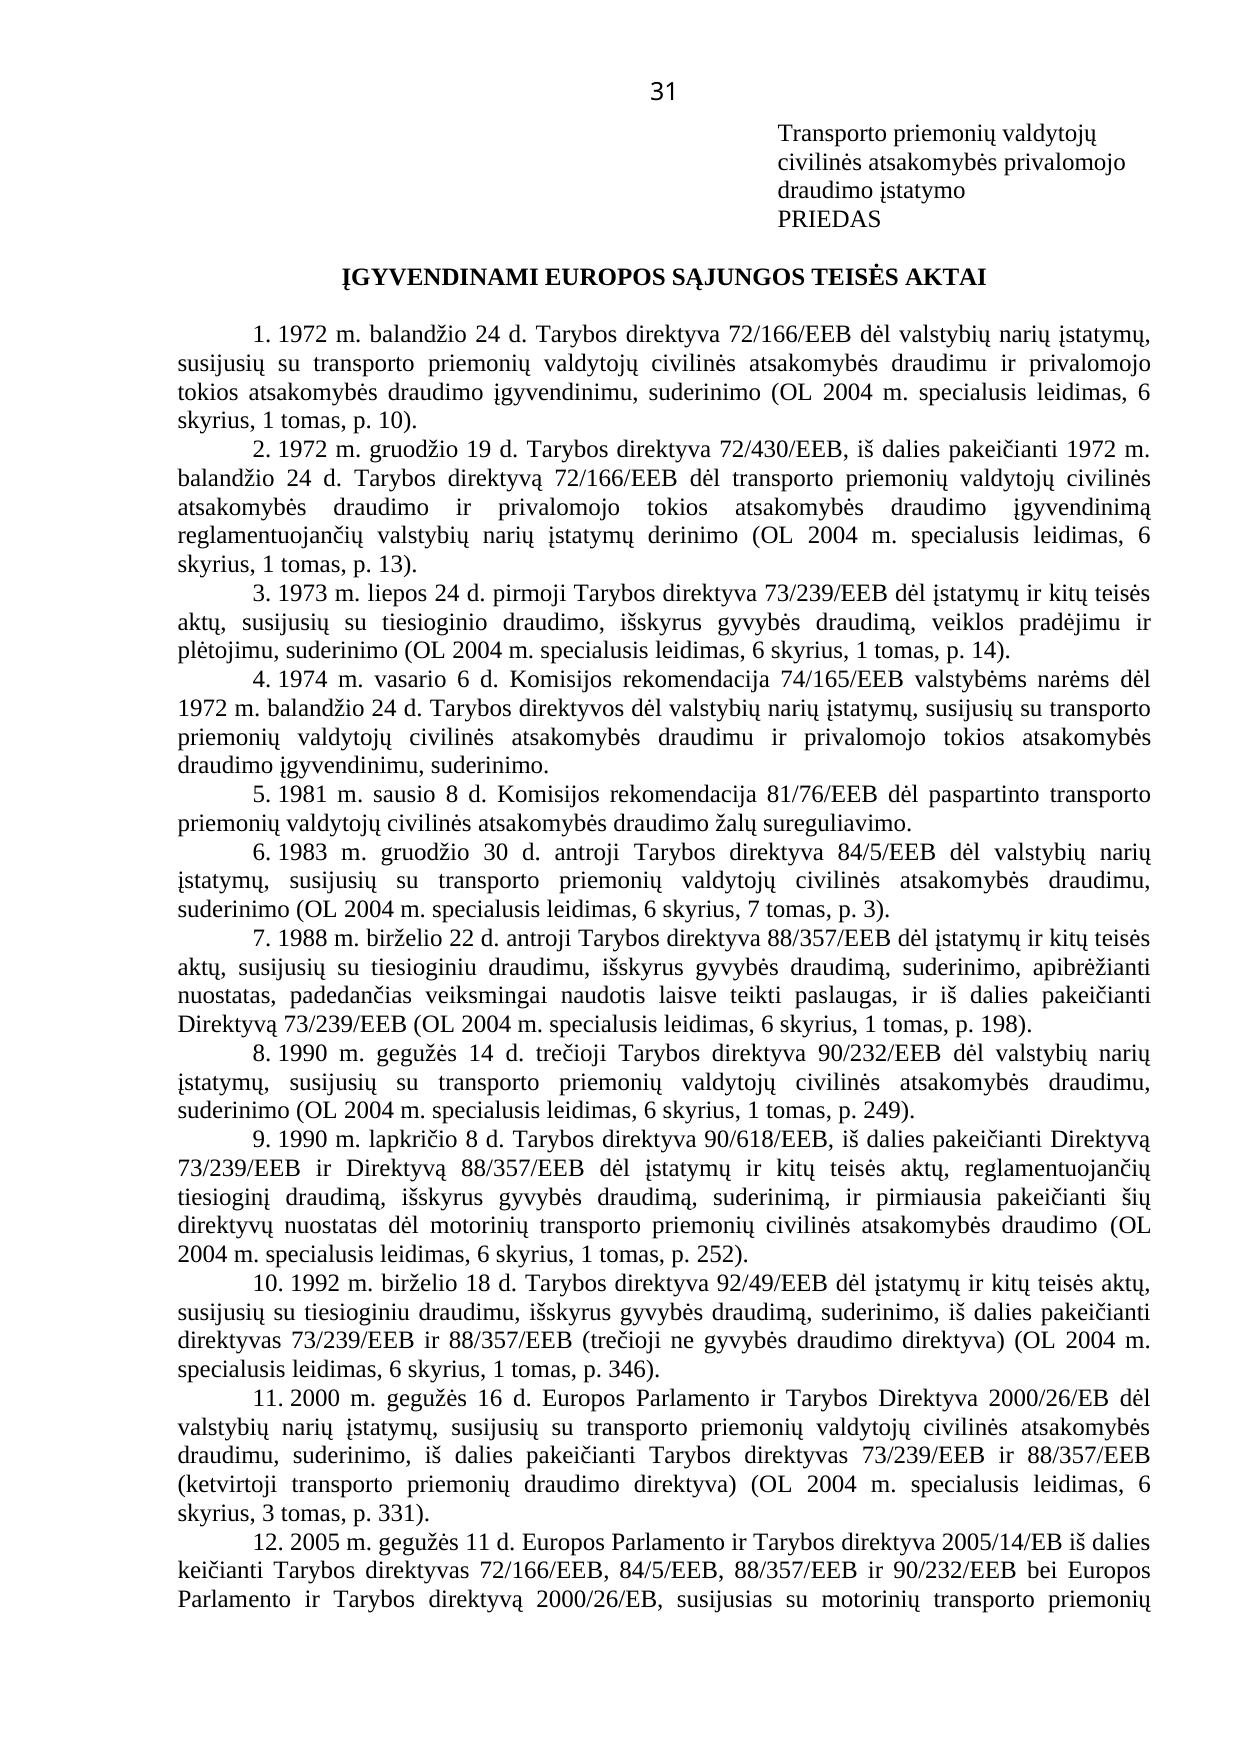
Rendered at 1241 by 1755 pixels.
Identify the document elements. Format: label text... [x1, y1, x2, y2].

text 2. 1972 m. gruodžio 19 d. Tarybos direktyva 72/430/EEB, iš dalies pakeičianti 1972 m. balandžio 24 d. Tarybos direktyvą 72/166/EEB dėl transporto priemonių valdytojų civilinės atsakomybės draudimo ir privalomojo tokios atsakomybės draudimo įgyvendinimą reglamentuojančių valstybių narių įstatymų derinimo (OL 2004 m. specialusis leidimas, 6 skyrius, 1 tomas, p. 13). [177, 434, 1152, 578]
text draudimo įstatymo [177, 176, 1152, 204]
text 12. 2005 m. gegužės 11 d. Europos Parlamento ir Tarybos direktyva 2005/14/EB iš dalies keičianti Tarybos direktyvas 72/166/EEB, 84/5/EEB, 88/357/EEB ir 90/232/EEB bei Europos Parlamento ir Tarybos direktyvą 2000/26/EB, susijusias su motorinių transporto priemonių [177, 1527, 1152, 1613]
text 7. 1988 m. birželio 22 d. antroji Tarybos direktyva 88/357/EEB dėl įstatymų ir kitų teisės aktų, susijusių su tiesioginiu draudimu, išskyrus gyvybės draudimą, suderinimo, apibrėžianti nuostatas, padedančias veiksmingai naudotis laisve teikti paslaugas, ir iš dalies pakeičianti Direktyvą 73/239/EEB (OL 2004 m. specialusis leidimas, 6 skyrius, 1 tomas, p. 198). [177, 923, 1152, 1038]
text Transporto priemonių valdytojų [252, 118, 1152, 147]
text 1. 1972 m. balandžio 24 d. Tarybos direktyva 72/166/EEB dėl valstybių narių įstatymų, susijusių su transporto priemonių valdytojų civilinės atsakomybės draudimu ir privalomojo tokios atsakomybės draudimo įgyvendinimu, suderinimo (OL 2004 m. specialusis leidimas, 6 skyrius, 1 tomas, p. 10). [177, 319, 1152, 434]
text priedas [177, 204, 1152, 233]
text 11. 2000 m. gegužės 16 d. Europos Parlamento ir Tarybos Direktyva 2000/26/EB dėl valstybių narių įstatymų, susijusių su transporto priemonių valdytojų civilinės atsakomybės draudimu, suderinimo, iš dalies pakeičianti Tarybos direktyvas 73/239/EEB ir 88/357/EEB (ketvirtoji transporto priemonių draudimo direktyva) (OL 2004 m. specialusis leidimas, 6 skyrius, 3 tomas, p. 331). [177, 1383, 1152, 1527]
text 9. 1990 m. lapkričio 8 d. Tarybos direktyva 90/618/EEB, iš dalies pakeičianti Direktyvą 73/239/EEB ir Direktyvą 88/357/EEB dėl įstatymų ir kitų teisės aktų, reglamentuojančių tiesioginį draudimą, išskyrus gyvybės draudimą, suderinimą, ir pirmiausia pakeičianti šių direktyvų nuostatas dėl motorinių transporto priemonių civilinės atsakomybės draudimo (OL 2004 m. specialusis leidimas, 6 skyrius, 1 tomas, p. 252). [177, 1124, 1152, 1268]
text 3. 1973 m. liepos 24 d. pirmoji Tarybos direktyva 73/239/EEB dėl įstatymų ir kitų teisės aktų, susijusių su tiesioginio draudimo, išskyrus gyvybės draudimą, veiklos pradėjimu ir plėtojimu, suderinimo (OL 2004 m. specialusis leidimas, 6 skyrius, 1 tomas, p. 14). [177, 578, 1152, 664]
text 10. 1992 m. birželio 18 d. Tarybos direktyva 92/49/EEB dėl įstatymų ir kitų teisės aktų, susijusių su tiesioginiu draudimu, išskyrus gyvybės draudimą, suderinimo, iš dalies pakeičianti direktyvas 73/239/EEB ir 88/357/EEB (trečioji ne gyvybės draudimo direktyva) (OL 2004 m. specialusis leidimas, 6 skyrius, 1 tomas, p. 346). [177, 1268, 1152, 1383]
text 4. 1974 m. vasario 6 d. Komisijos rekomendacija 74/165/EEB valstybėms narėms dėl 1972 m. balandžio 24 d. Tarybos direktyvos dėl valstybių narių įstatymų, susijusių su transporto priemonių valdytojų civilinės atsakomybės draudimu ir privalomojo tokios atsakomybės draudimo įgyvendinimu, suderinimo. [177, 664, 1152, 779]
text civilinės atsakomybės privalomojo [177, 147, 1152, 176]
text 8. 1990 m. gegužės 14 d. trečioji Tarybos direktyva 90/232/EEB dėl valstybių narių įstatymų, susijusių su transporto priemonių valdytojų civilinės atsakomybės draudimu, suderinimo (OL 2004 m. specialusis leidimas, 6 skyrius, 1 tomas, p. 249). [177, 1038, 1152, 1124]
text 5. 1981 m. sausio 8 d. Komisijos rekomendacija 81/76/EEB dėl paspartinto transporto priemonių valdytojų civilinės atsakomybės draudimo žalų sureguliavimo. [177, 779, 1152, 837]
text 6. 1983 m. gruodžio 30 d. antroji Tarybos direktyva 84/5/EEB dėl valstybių narių įstatymų, susijusių su transporto priemonių valdytojų civilinės atsakomybės draudimu, suderinimo (OL 2004 m. specialusis leidimas, 6 skyrius, 7 tomas, p. 3). [177, 837, 1152, 923]
text ĮGYVENDINAMI EUROPOS SĄJUNGOS TEISĖS AKTAI [177, 262, 1152, 291]
